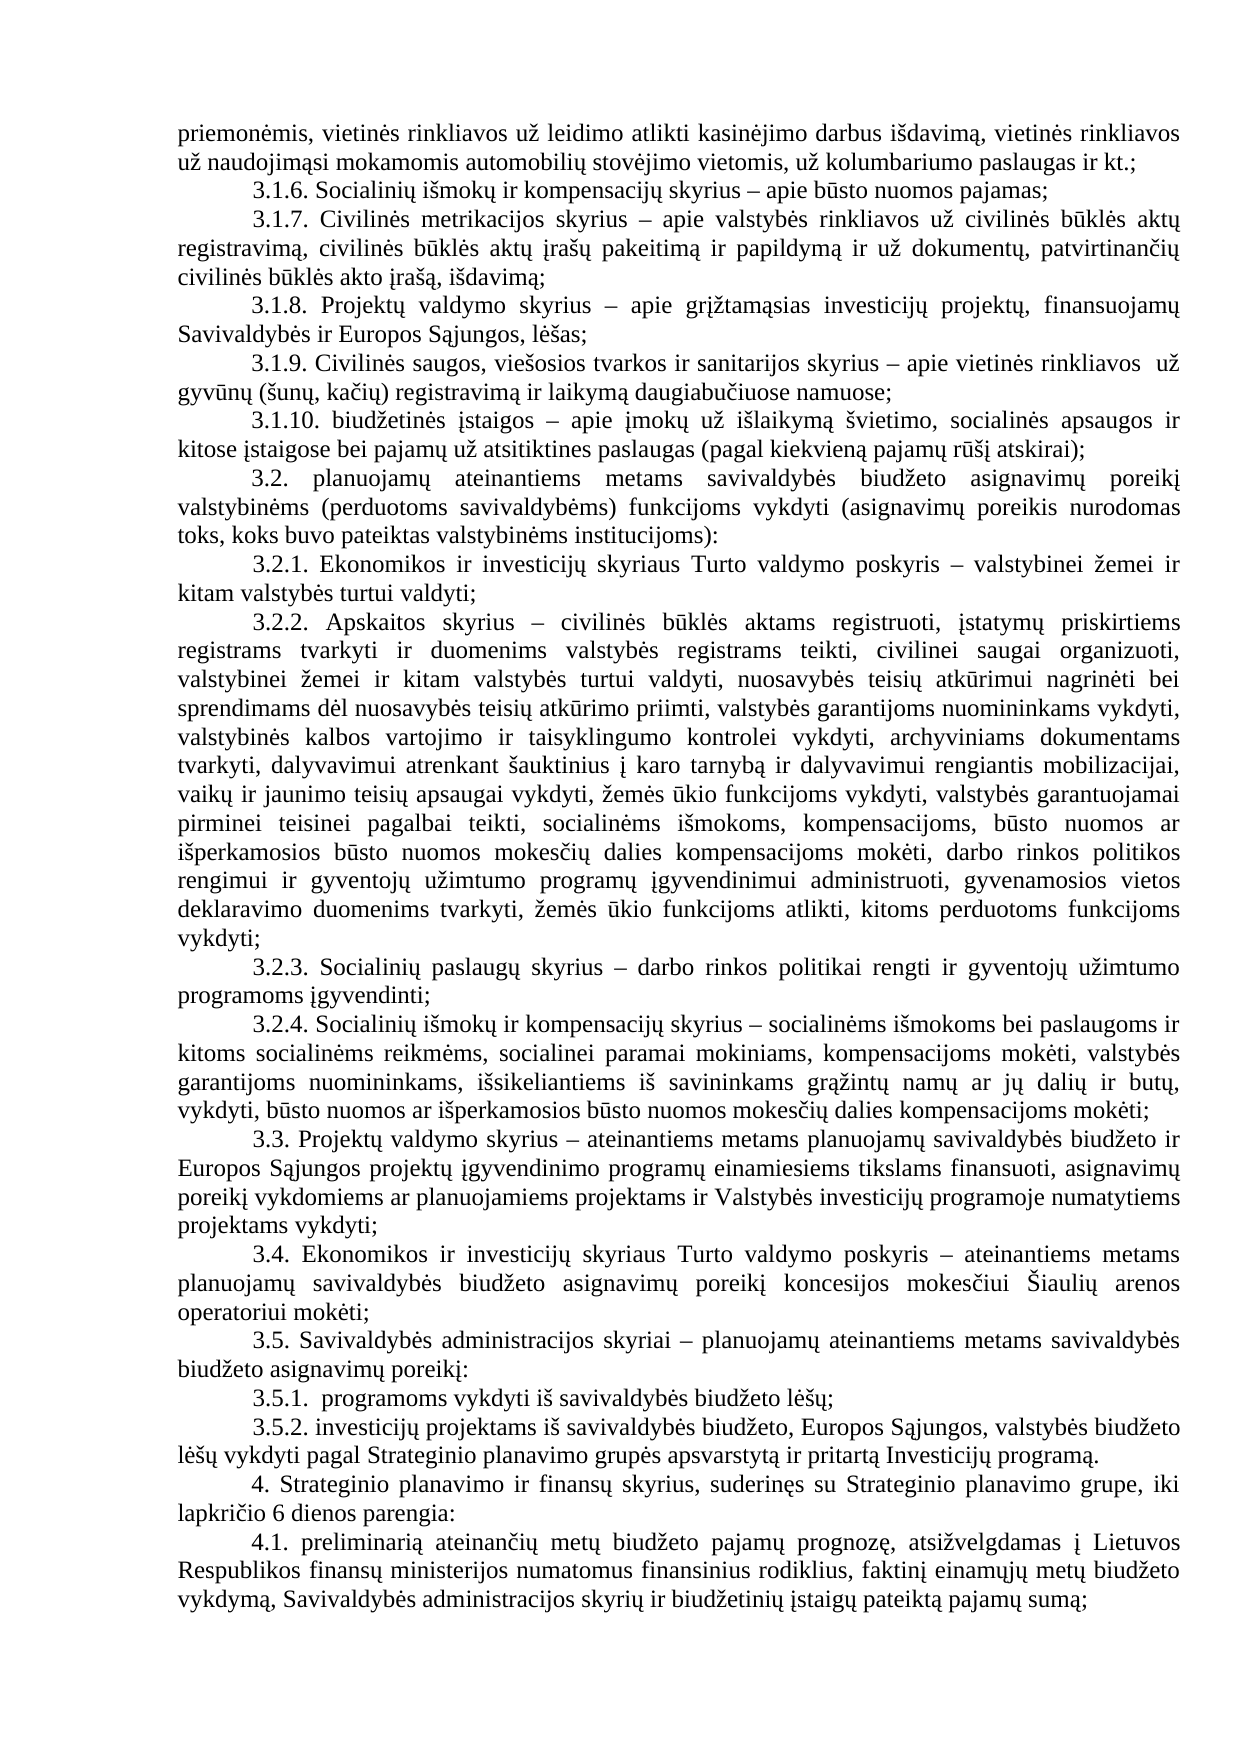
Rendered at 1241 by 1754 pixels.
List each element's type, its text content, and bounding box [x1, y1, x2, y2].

text 3.1.7. Civilinės metrikacijos skyrius – apie valstybės rinkliavos už civilinės būklės aktų registravimą, civilinės būklės aktų įrašų pakeitimą ir papildymą ir už dokumentų, patvirtinančių civilinės būklės akto įrašą, išdavimą; [177, 204, 1181, 291]
text 3.1.8. Projektų valdymo skyrius – apie grįžtamąsias investicijų projektų, finansuojamų Savivaldybės ir Europos Sąjungos, lėšas; [177, 291, 1181, 348]
text 3.1.6. Socialinių išmokų ir kompensacijų skyrius – apie būsto nuomos pajamas; [177, 176, 1181, 204]
text 3.1.10. biudžetinės įstaigos – apie įmokų už išlaikymą švietimo, socialinės apsaugos ir kitose įstaigose bei pajamų už atsitiktines paslaugas (pagal kiekvieną pajamų rūšį atskirai); [177, 406, 1181, 463]
text 3.1.9. Civilinės saugos, viešosios tvarkos ir sanitarijos skyrius – apie vietinės rinkliavos už gyvūnų (šunų, kačių) registravimą ir laikymą daugiabučiuose namuose; [177, 348, 1181, 406]
text 4.1. preliminarią ateinančių metų biudžeto pajamų prognozę, atsižvelgdamas į Lietuvos Respublikos finansų ministerijos numatomus finansinius rodiklius, faktinį einamųjų metų biudžeto vykdymą, Savivaldybės administracijos skyrių ir biudžetinių įstaigų pateiktą pajamų sumą; [177, 1527, 1181, 1613]
text 3.2.2. Apskaitos skyrius – civilinės būklės aktams registruoti, įstatymų priskirtiems registrams tvarkyti ir duomenims valstybės registrams teikti, civilinei saugai organizuoti, valstybinei žemei ir kitam valstybės turtui valdyti, nuosavybės teisių atkūrimui nagrinėti bei sprendimams dėl nuosavybės teisių atkūrimo priimti, valstybės garantijoms nuomininkams vykdyti, valstybinės kalbos vartojimo ir taisyklingumo kontrolei vykdyti, archyviniams dokumentams tvarkyti, dalyvavimui atrenkant šauktinius į karo tarnybą ir dalyvavimui rengiantis mobilizacijai, vaikų ir jaunimo teisių apsaugai vykdyti, žemės ūkio funkcijoms vykdyti, valstybės garantuojamai pirminei teisinei pagalbai teikti, socialinėms išmokoms, kompensacijoms, būsto nuomos ar išperkamosios būsto nuomos mokesčių dalies kompensacijoms mokėti, darbo rinkos politikos rengimui ir gyventojų užimtumo programų įgyvendinimui administruoti, gyvenamosios vietos deklaravimo duomenims tvarkyti, žemės ūkio funkcijoms atlikti, kitoms perduotoms funkcijoms vykdyti; [177, 607, 1181, 952]
text 3.5.1. programoms vykdyti iš savivaldybės biudžeto lėšų; [177, 1383, 1181, 1412]
text 3.5.2. investicijų projektams iš savivaldybės biudžeto, Europos Sąjungos, valstybės biudžeto lėšų vykdyti pagal Strateginio planavimo grupės apsvarstytą ir pritartą Investicijų programą. [177, 1412, 1181, 1469]
text 3.3. Projektų valdymo skyrius – ateinantiems metams planuojamų savivaldybės biudžeto ir Europos Sąjungos projektų įgyvendinimo programų einamiesiems tikslams finansuoti, asignavimų poreikį vykdomiems ar planuojamiems projektams ir Valstybės investicijų programoje numatytiems projektams vykdyti; [177, 1124, 1181, 1239]
text 3.2.4. Socialinių išmokų ir kompensacijų skyrius – socialinėms išmokoms bei paslaugoms ir kitoms socialinėms reikmėms, socialinei paramai mokiniams, kompensacijoms mokėti, valstybės garantijoms nuomininkams, išsikeliantiems iš savininkams grąžintų namų ar jų dalių ir butų, vykdyti, būsto nuomos ar išperkamosios būsto nuomos mokesčių dalies kompensacijoms mokėti; [177, 1009, 1181, 1124]
text 3.2.1. Ekonomikos ir investicijų skyriaus Turto valdymo poskyris – valstybinei žemei ir kitam valstybės turtui valdyti; [177, 549, 1181, 607]
text 4. Strateginio planavimo ir finansų skyrius, suderinęs su Strateginio planavimo grupe, iki lapkričio 6 dienos parengia: [177, 1469, 1181, 1527]
text 3.2.3. Socialinių paslaugų skyrius – darbo rinkos politikai rengti ir gyventojų užimtumo programoms įgyvendinti; [177, 952, 1181, 1009]
text 3.5. Savivaldybės administracijos skyriai – planuojamų ateinantiems metams savivaldybės biudžeto asignavimų poreikį: [177, 1326, 1181, 1383]
text priemonėmis, vietinės rinkliavos už leidimo atlikti kasinėjimo darbus išdavimą, vietinės rinkliavos už naudojimąsi mokamomis automobilių stovėjimo vietomis, už kolumbariumo paslaugas ir kt.; [177, 118, 1181, 176]
text 3.4. Ekonomikos ir investicijų skyriaus Turto valdymo poskyris – ateinantiems metams planuojamų savivaldybės biudžeto asignavimų poreikį koncesijos mokesčiui Šiaulių arenos operatoriui mokėti; [177, 1239, 1181, 1326]
text 3.2. planuojamų ateinantiems metams savivaldybės biudžeto asignavimų poreikį valstybinėms (perduotoms savivaldybėms) funkcijoms vykdyti (asignavimų poreikis nurodomas toks, koks buvo pateiktas valstybinėms institucijoms): [177, 463, 1181, 549]
